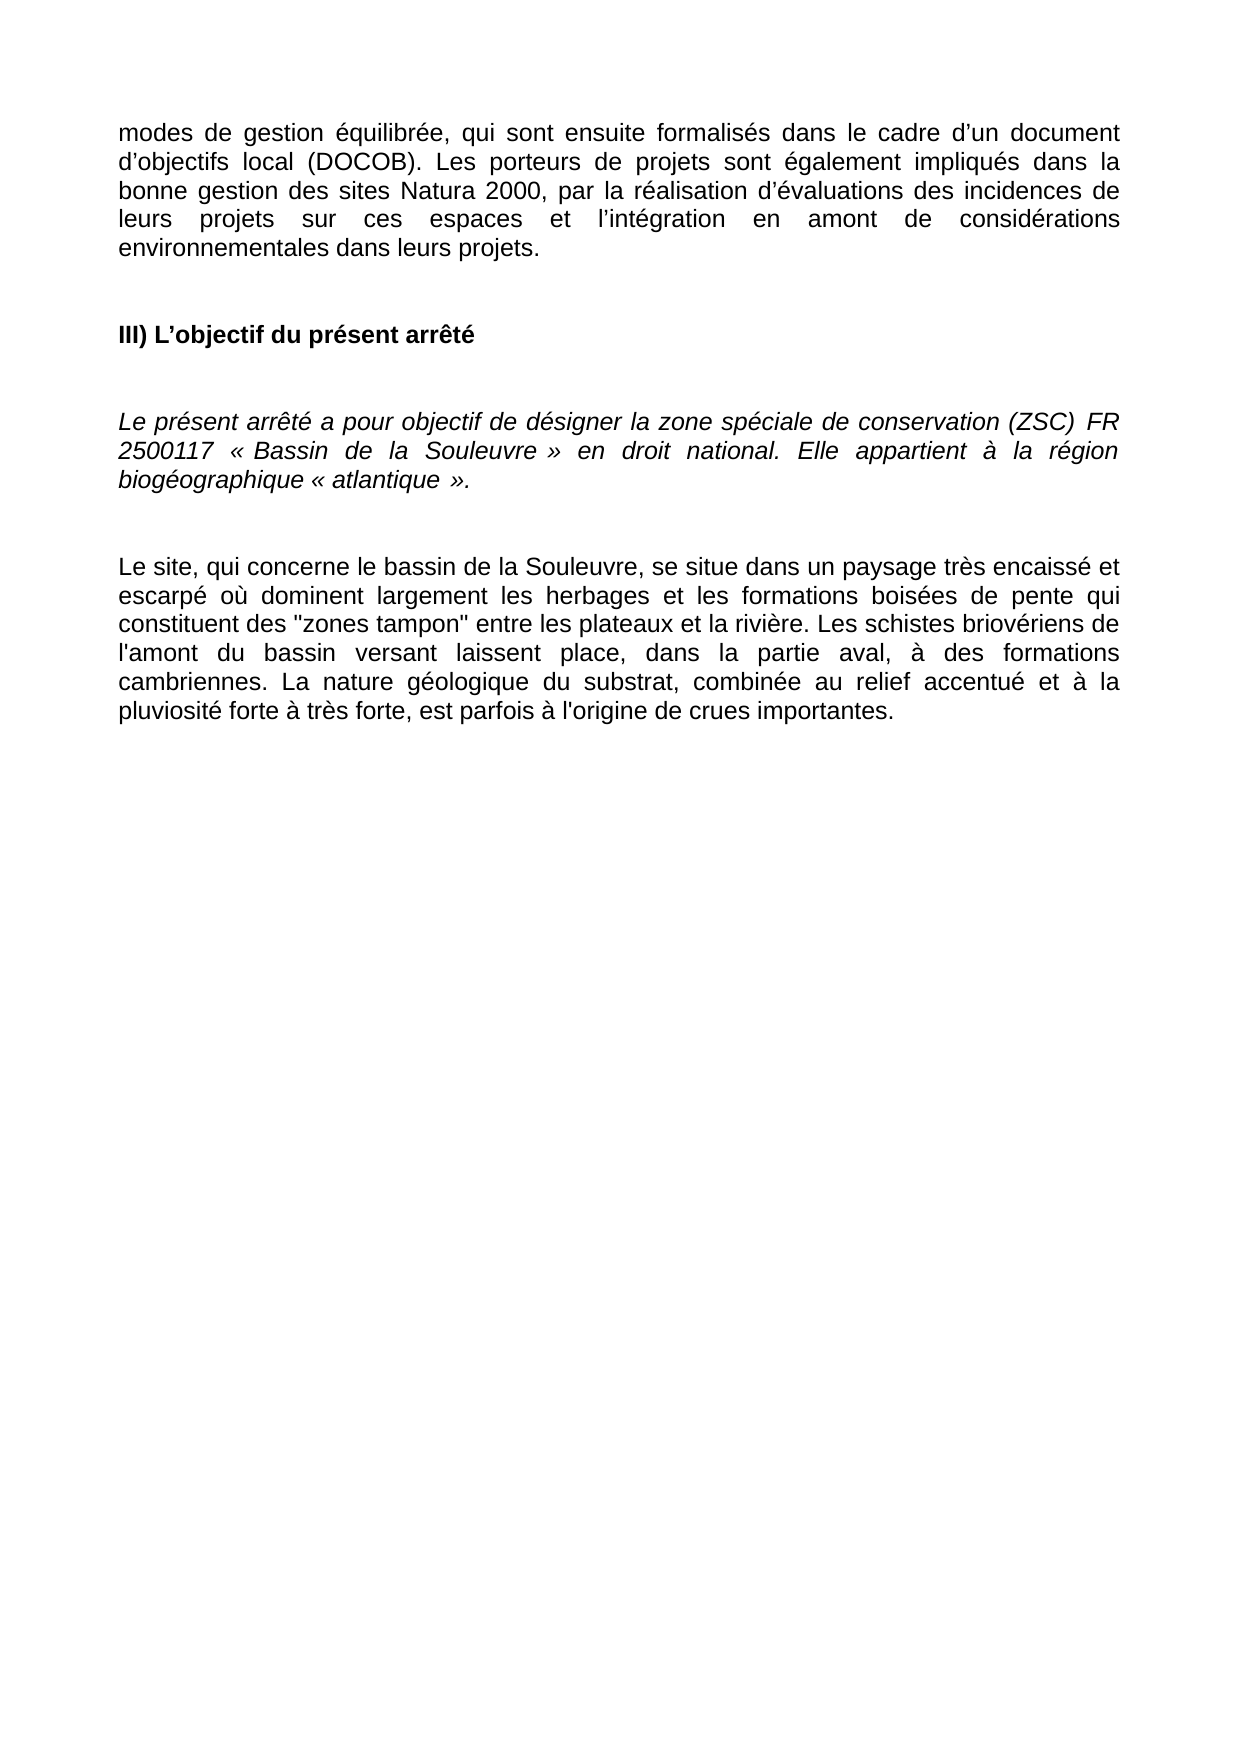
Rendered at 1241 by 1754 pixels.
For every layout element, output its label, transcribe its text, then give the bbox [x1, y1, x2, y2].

text III) L’objectif du présent arrêté [118, 320, 1122, 349]
text Le présent arrêté a pour objectif de désigner la zone spéciale de conservation (ZSC) FR 2500117 « Bassin de la Souleuvre » en droit national. Elle appartient à la région biogéographique « atlantique ». [118, 407, 1122, 493]
text modes de gestion équilibrée, qui sont ensuite formalisés dans le cadre d’un document d’objectifs local (DOCOB). Les porteurs de projets sont également impliqués dans la bonne gestion des sites Natura 2000, par la réalisation d’évaluations des incidences de leurs projets sur ces espaces et l’intégration en amont de considérations environnementales dans leurs projets. [118, 118, 1122, 262]
text Le site, qui concerne le bassin de la Souleuvre, se situe dans un paysage très encaissé et escarpé où dominent largement les herbages et les formations boisées de pente qui constituent des "zones tampon" entre les plateaux et la rivière. Les schistes briovériens de l'amont du bassin versant laissent place, dans la partie aval, à des formations cambriennes. La nature géologique du substrat, combinée au relief accentué et à la pluviosité forte à très forte, est parfois à l'origine de crues importantes. [118, 552, 1122, 724]
